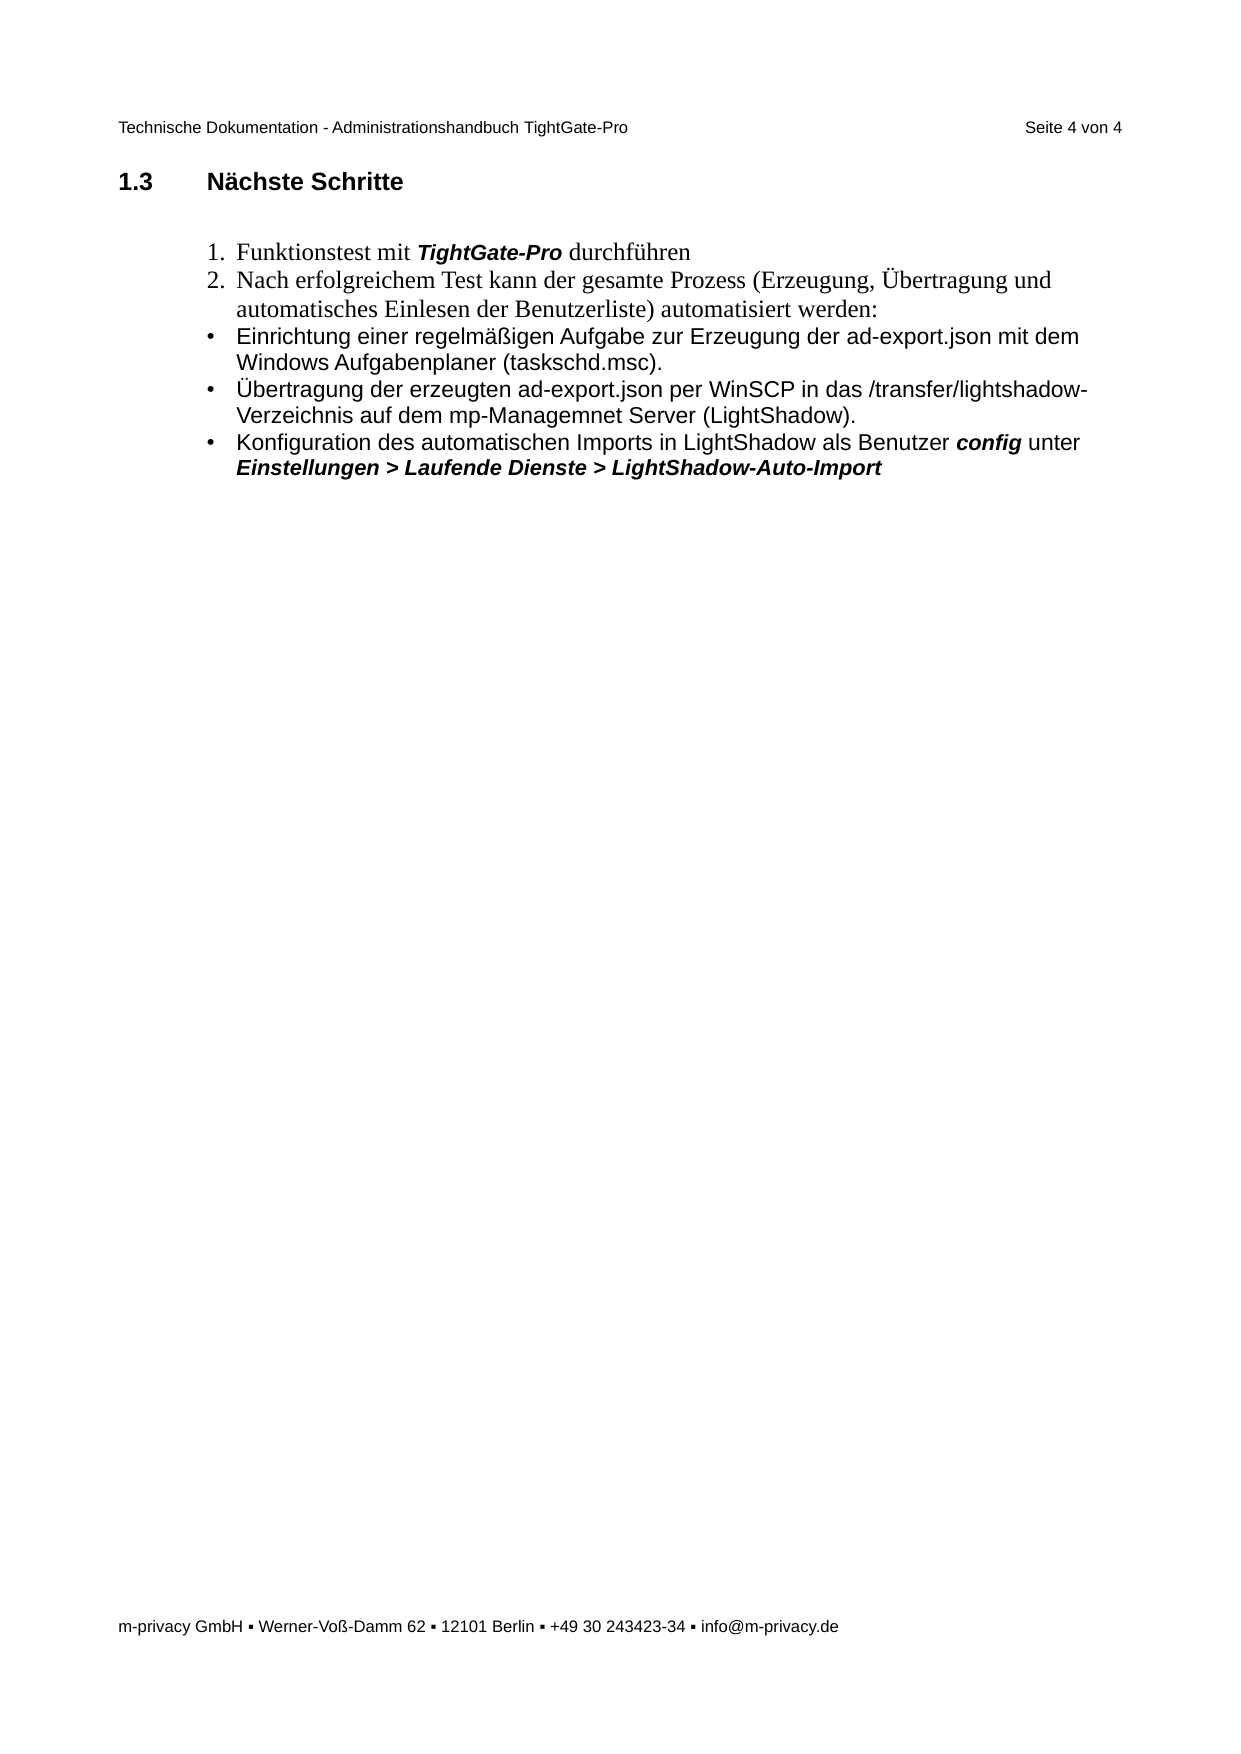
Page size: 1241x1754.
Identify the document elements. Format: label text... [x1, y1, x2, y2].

subtitle Nächste Schritte [118, 167, 1122, 196]
list Übertragung der erzeugten ad-export.json per WinSCP in das /transfer/lightshadow-Verzeichnis auf dem mp-Managemnet Server (LightShadow). [207, 376, 1122, 428]
list Einrichtung einer regelmäßigen Aufgabe zur Erzeugung der ad-export.json mit dem Windows Aufgabenplaner (taskschd.msc). [207, 323, 1122, 376]
list Nach erfolgreichem Test kann der gesamte Prozess (Erzeugung, Übertragung und automatisches Einlesen der Benutzerliste) automatisiert werden: [207, 266, 1122, 323]
list Funktionstest mit TightGate-Pro durchführen [207, 237, 1122, 266]
list Konfiguration des automatischen Imports in LightShadow als Benutzer config unter Einstellungen > Laufende Dienste > LightShadow-Auto-Import [207, 428, 1122, 480]
